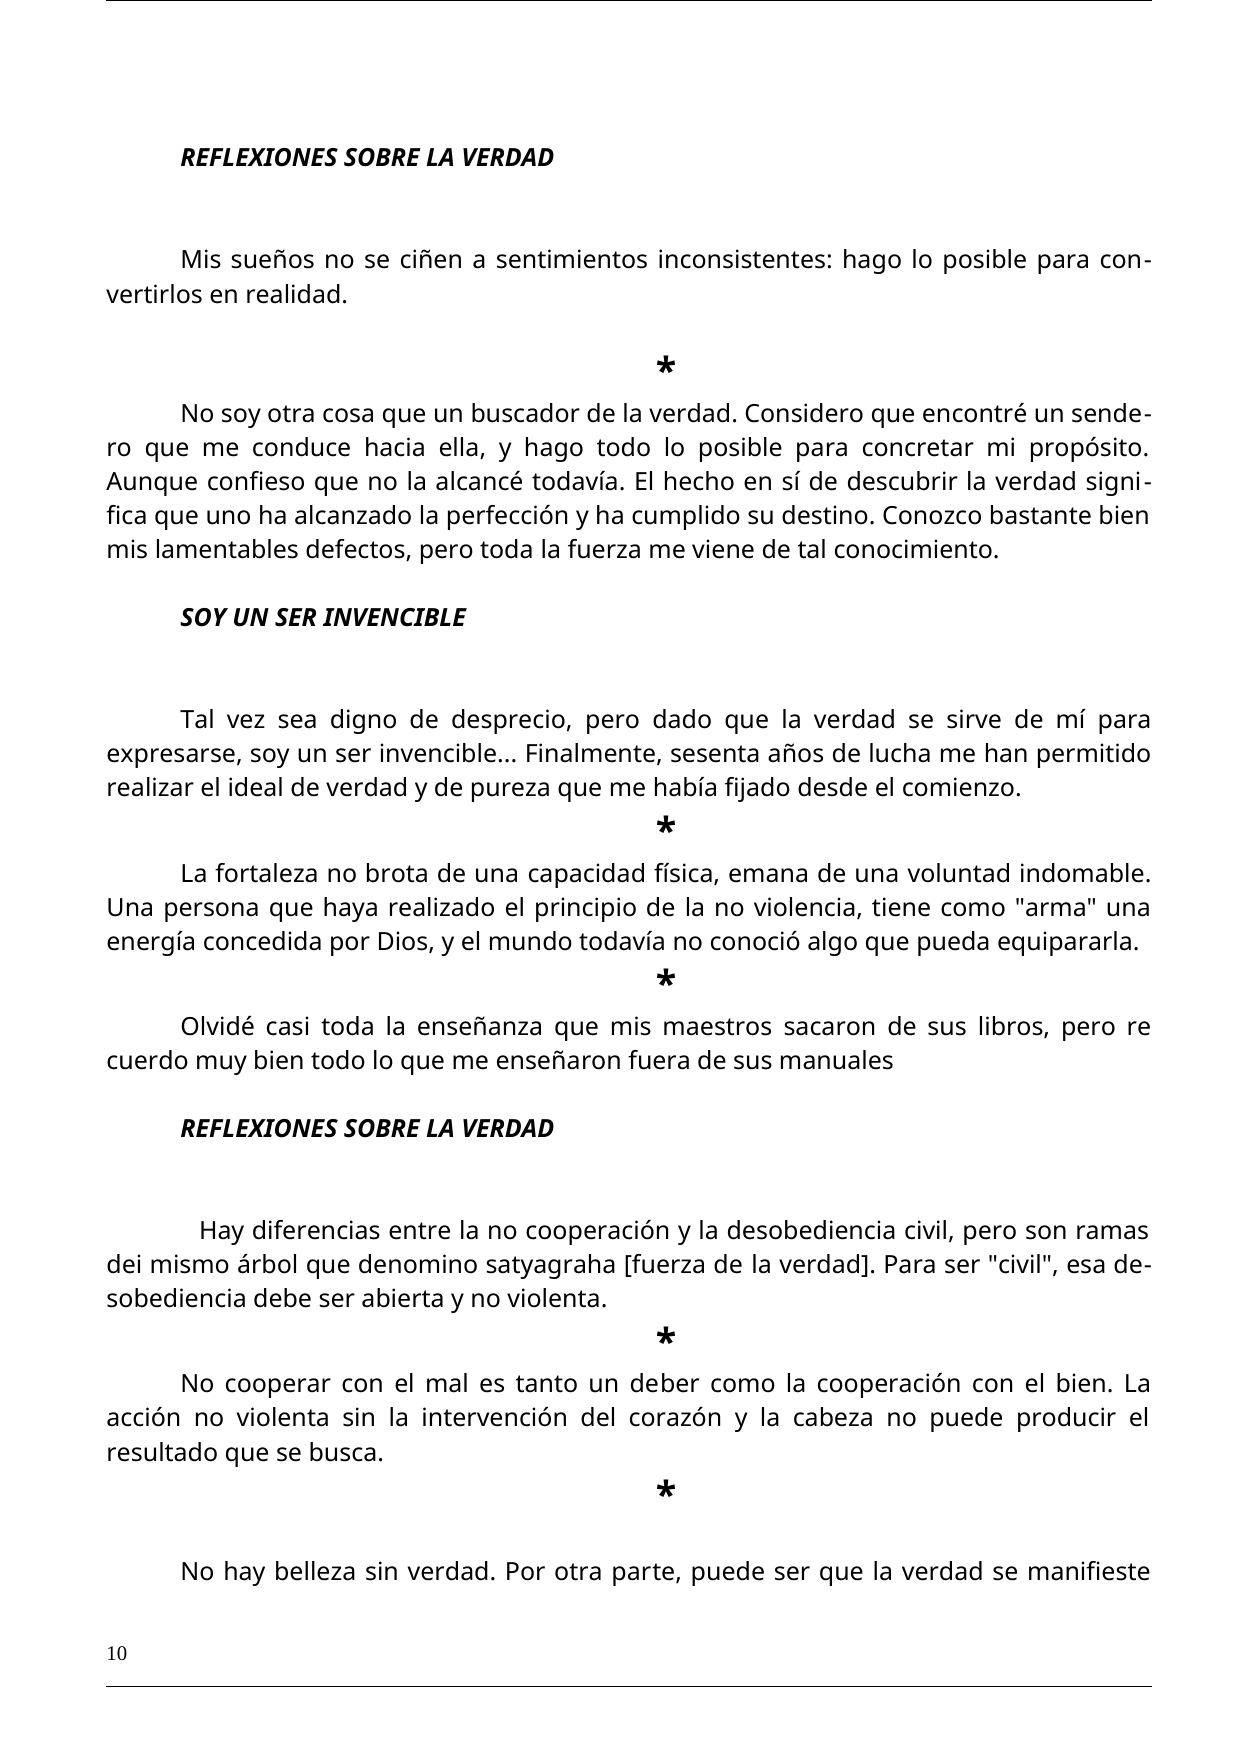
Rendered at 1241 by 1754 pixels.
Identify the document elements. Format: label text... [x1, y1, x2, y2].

text La fortaleza no brota de una capacidad física, emana de una voluntad indomable. Una persona que haya realizado el princi­pio de la no violencia, tiene como "arma" una energía concedida por Dios, y el mun­do todavía no conoció algo que pueda equipararla. [106, 855, 1152, 957]
text No hay belleza sin verdad. Por otra par­te, puede ser que la verdad se manifieste [106, 1553, 1152, 1587]
text Tal vez sea digno de desprecio, pero dado que la verdad se sirve de mí para expresar­se, soy un ser invencible... Finalmente, se­senta años de lucha me han permitido rea­lizar el ideal de verdad y de pureza que me había fijado desde el comienzo. [106, 702, 1152, 804]
text * [106, 344, 1152, 395]
text REFLEXIONES SOBRE LA VERDAD [106, 140, 1152, 174]
text SOY UN SER INVENCIBLE [106, 600, 1152, 634]
text Hay diferencias entre la no cooperación y la desobediencia civil, pero son ramas dei mismo árbol que denomino satyagraha [fuerza de la verdad]. Para ser "civil", esa de­sobediencia debe ser abierta y no violenta. [106, 1213, 1152, 1315]
text * [106, 957, 1152, 1008]
text REFLEXIONES SOBRE LA VERDAD [106, 1111, 1152, 1145]
text * [106, 804, 1152, 855]
text * [106, 1315, 1152, 1366]
text Olvidé casi toda la enseñanza que mis maestros sacaron de sus libros, pero re­ cuerdo muy bien todo lo que me enseña­ron fuera de sus manuales [106, 1008, 1152, 1077]
text No soy otra cosa que un buscador de la verdad. Considero que encontré un sende­ro que me conduce hacia ella, y hago todo lo posible para concretar mi propósito. Aunque confieso que no la alcancé todavía. El hecho en sí de descubrir la verdad signi­fica que uno ha alcanzado la perfección y ha cumplido su destino. Conozco bastante bien mis lamentables defectos, pero toda la fuerza me viene de tal conocimiento. [106, 395, 1152, 566]
text * [106, 1468, 1152, 1519]
text No cooperar con el mal es tanto un de­ber como la cooperación con el bien. La acción no violenta sin la intervención del corazón y la cabeza no puede producir el resultado que se busca. [106, 1366, 1152, 1468]
text Mis sueños no se ciñen a sentimientos inconsistentes: hago lo posible para con­vertirlos en realidad. [106, 242, 1152, 310]
